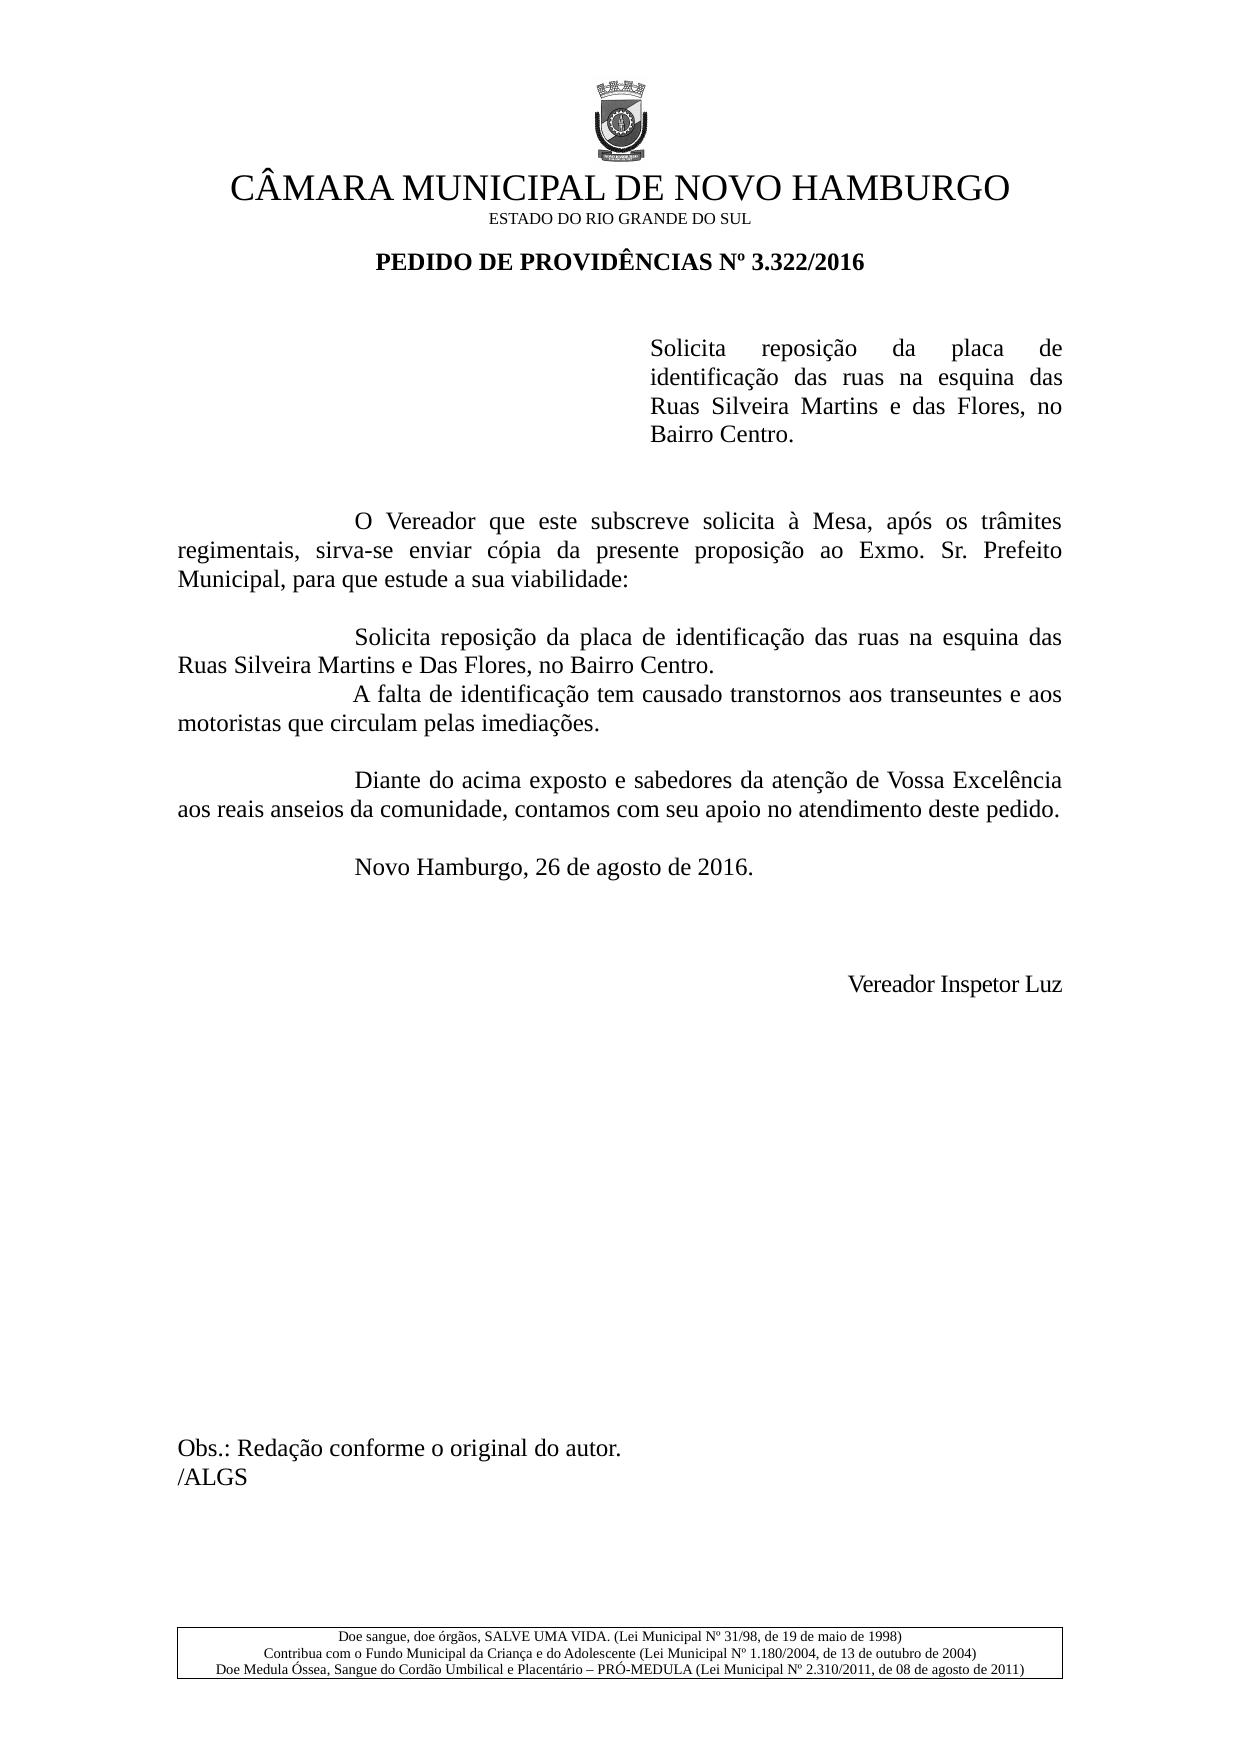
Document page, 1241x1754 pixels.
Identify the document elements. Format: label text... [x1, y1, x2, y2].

text O Vereador que este subscreve solicita à Mesa, após os trâmites regimentais, sirva-se enviar cópia da presente proposição ao Exmo. Sr. Prefeito Municipal, para que estude a sua viabilidade: [177, 506, 1063, 592]
text Vereador Inspetor Luz [177, 969, 1063, 997]
text Solicita reposição da placa de identificação das ruas na esquina das Ruas Silveira Martins e Das Flores, no Bairro Centro. [177, 622, 1063, 679]
text Obs.: Redação conforme o original do autor. [177, 1433, 1063, 1462]
text A falta de identificação tem causado transtornos aos transeuntes e aos motoristas que circulam pelas imediações. [177, 679, 1063, 737]
text Solicita reposição da placa de identificação das ruas na esquina das Ruas Silveira Martins e das Flores, no Bairro Centro. [650, 333, 1063, 448]
text Diante do acima exposto e sabedores da atenção de Vossa Excelência aos reais anseios da comunidade, contamos com seu apoio no atendimento deste pedido. [177, 765, 1063, 823]
text PEDIDO DE PROVIDÊNCIAS Nº 3.322/2016 [177, 247, 1063, 276]
text /ALGS [177, 1462, 1063, 1491]
text Novo Hamburgo, 26 de agosto de 2016. [177, 852, 1063, 881]
